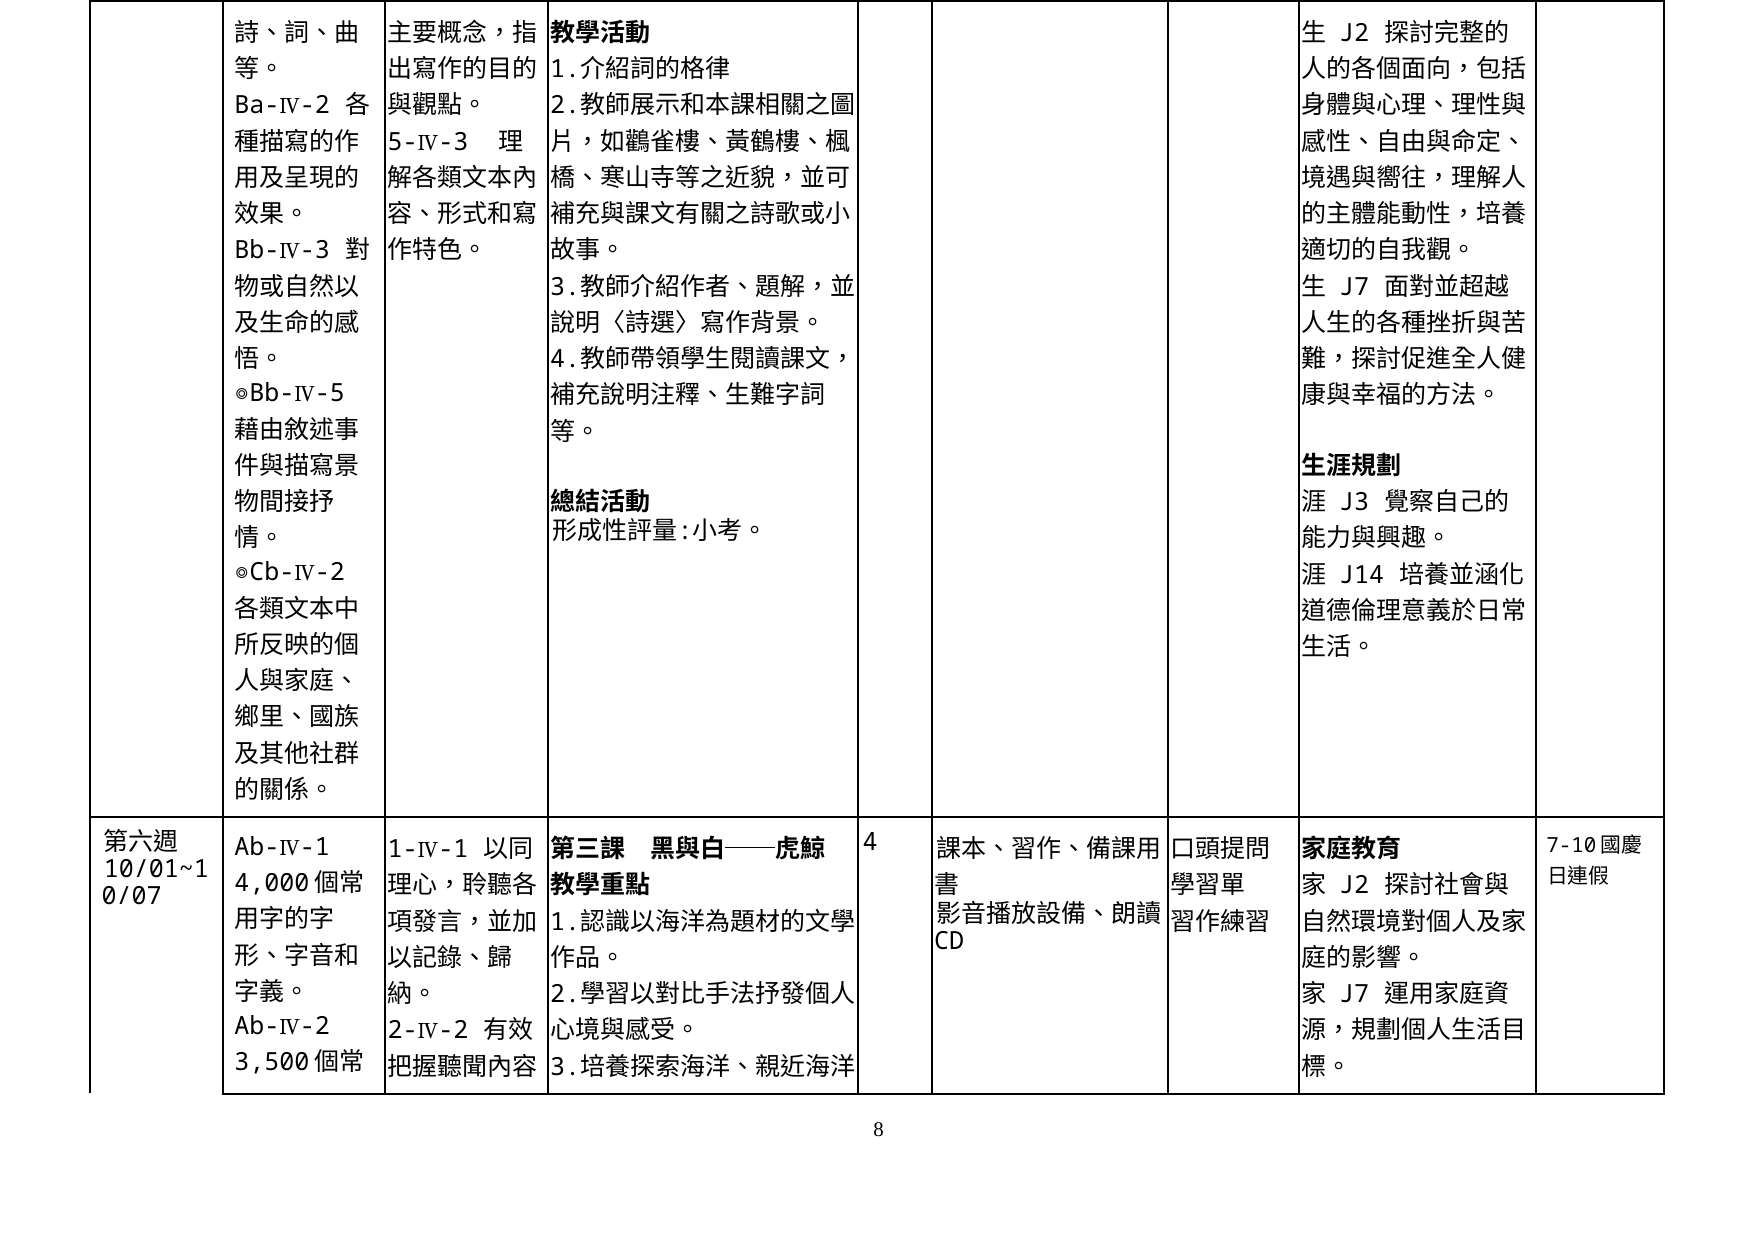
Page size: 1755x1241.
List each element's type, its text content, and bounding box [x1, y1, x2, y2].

table_cell 生 J2 探討完整的人的各個面向，包括身體與心理、理性與感性、自由與命定、境遇與嚮往，理解人的主體能動性，培養適切的自我觀。 生 J7 面對並超越人生的各種挫折與苦難，探討促進全人健康與幸福的方法。 生涯規劃 涯 J3 覺察自己的能力與興趣。 涯 J14 培養並涵化道德倫理意義於日常生活。 [1300, 2, 1535, 816]
table_cell [859, 2, 931, 816]
table_cell 家庭教育 家 J2 探討社會與自然環境對個人及家庭的影響。 家 J7 運用家庭資源，規劃個人生活目標。 [1300, 818, 1535, 1093]
table_cell 第三課 黑與白──虎鯨 教學重點 1.認識以海洋為題材的文學作品。 2.學習以對比手法抒發個人心境與感受。 3.培養探索海洋、親近海洋 [549, 818, 857, 1093]
table_cell 4 [859, 818, 931, 1093]
table_cell 7-10國慶日連假 [1537, 818, 1663, 1093]
table_cell [91, 2, 222, 816]
table_cell Ab-Ⅳ-1 4,000個常用字的字形、字音和字義。 Ab-Ⅳ-2 3,500個常 [224, 818, 384, 1093]
table_cell 教學活動 1.介紹詞的格律 2.教師展示和本課相關之圖片，如鸛雀樓、黃鶴樓、楓橋、寒山寺等之近貌，並可補充與課文有關之詩歌或小故事。 3.教師介紹作者、題解，並說明〈詩選〉寫作背景。 4.教師帶領學生閱讀課文，補充說明注釋、生難字詞等。 總結活動 形成性評量:小考。 [549, 2, 857, 816]
table_cell 課本、習作、備課用書 影音播放設備、朗讀CD [933, 818, 1167, 1093]
table_cell [1169, 2, 1298, 816]
table_cell 口頭提問 學習單 習作練習 [1169, 818, 1298, 1093]
table_cell 第六週 10/01~10/07 [91, 818, 222, 1093]
table_cell 1-Ⅳ-1 以同理心，聆聽各項發言，並加以記錄、歸納。 2-Ⅳ-2 有效把握聽聞內容 [386, 818, 547, 1093]
table_cell 詩、詞、曲等。 Ba-Ⅳ-2 各種描寫的作用及呈現的效果。 Bb-Ⅳ-3 對物或自然以及生命的感悟。 ◎Bb-Ⅳ-5 藉由敘述事件與描寫景物間接抒情。 ◎Cb-Ⅳ-2 各類文本中所反映的個人與家庭、鄉里、國族及其他社群的關係。 [224, 2, 384, 816]
table_cell 主要概念，指出寫作的目的與觀點。 5-Ⅳ-3 理解各類文本內容、形式和寫作特色。 [386, 2, 547, 816]
table_cell [1537, 2, 1663, 816]
table_cell [933, 2, 1167, 816]
